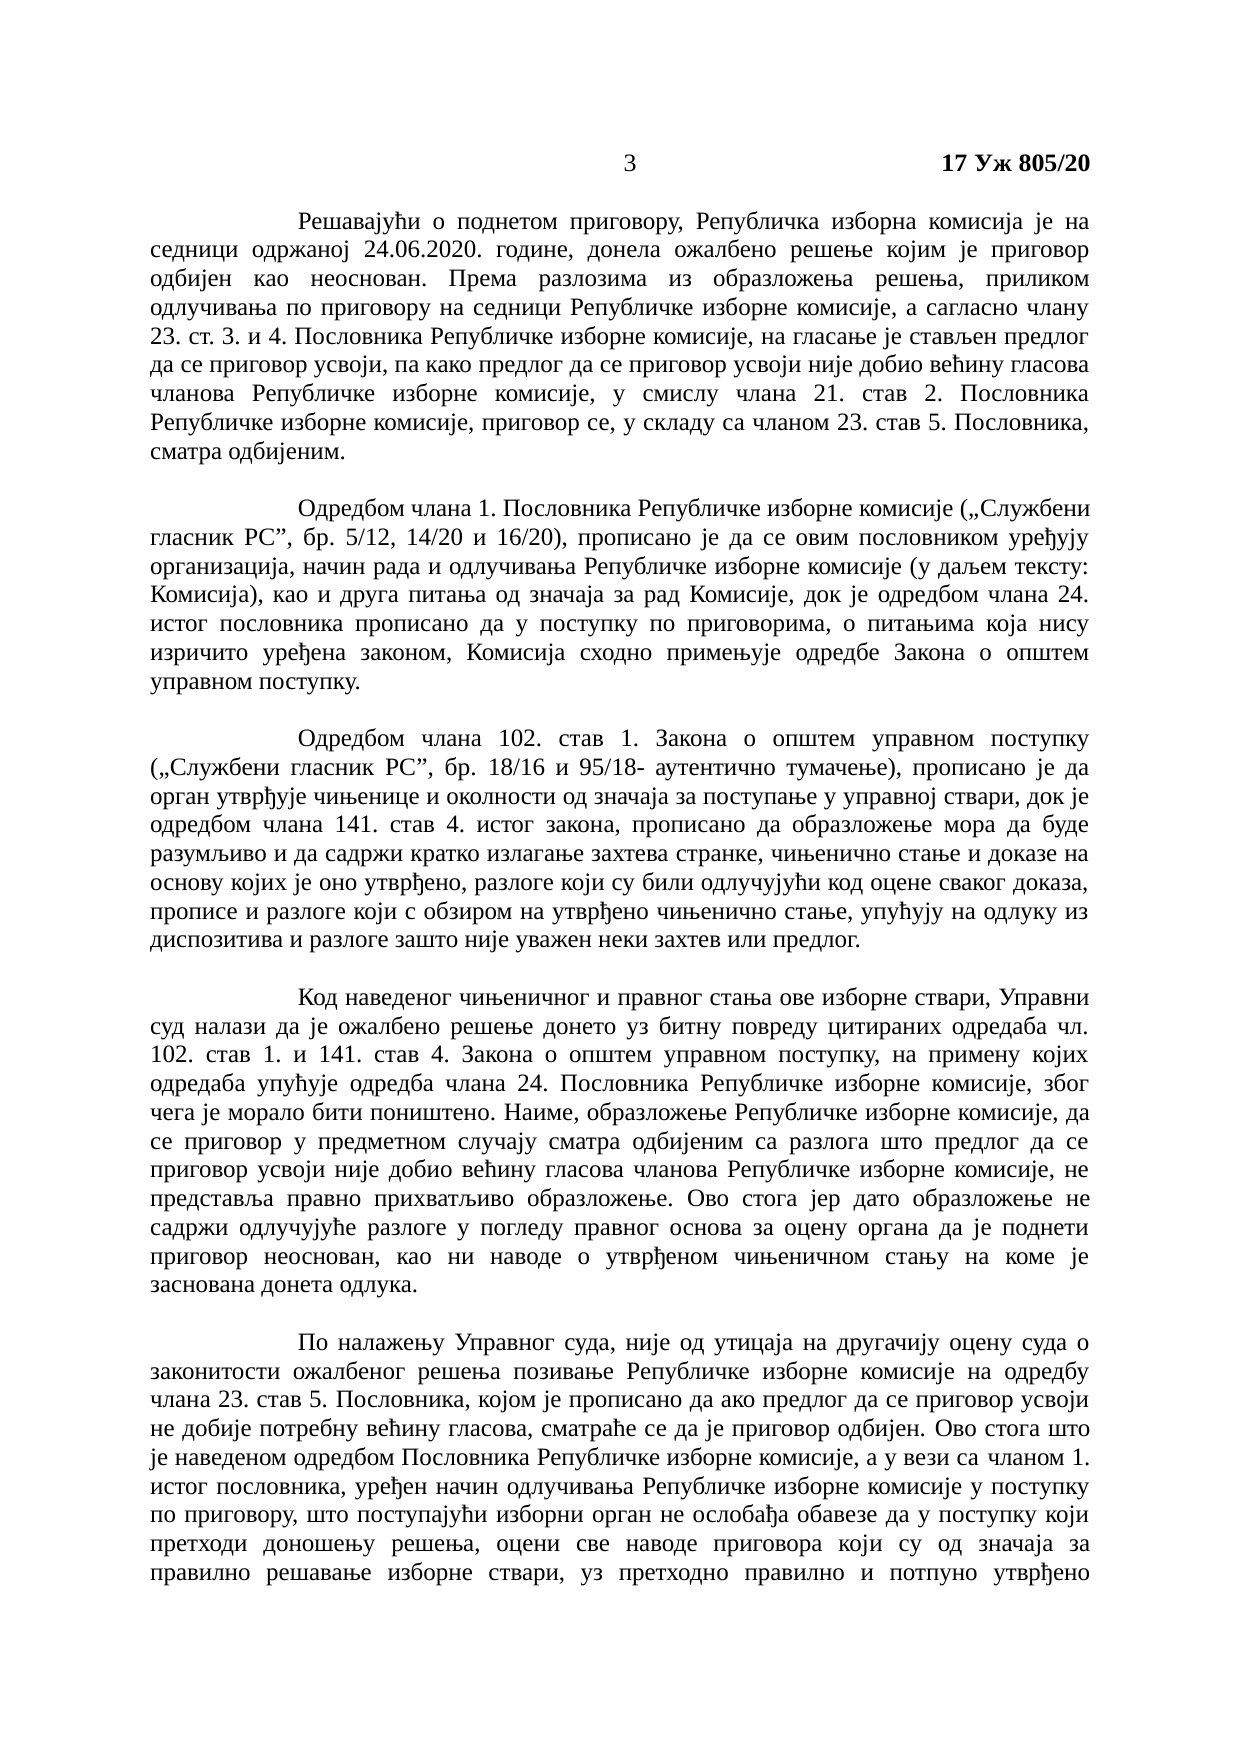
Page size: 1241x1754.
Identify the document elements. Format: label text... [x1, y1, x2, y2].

text Одредбом члана 102. став 1. Закона о општем управном поступку („Службени гласник РС”, бр. 18/16 и 95/18- аутентично тумачење), прописано је да орган утврђује чињенице и околности од значаја за поступање у управној ствари, док је одредбом члана 141. став 4. истог закона, прописано да образложење мора да буде разумљиво и да садржи кратко излагање захтева странке, чињенично стање и доказе на основу којих је оно утврђено, разлоге који су били одлучујући код оцене сваког доказа, прописе и разлоге који с обзиром на утврђено чињенично стање, упућују на одлуку из диспозитива и разлоге зашто није уважен неки захтев или предлог. [150, 723, 1090, 953]
text Решавајући о поднетом приговору, Републичка изборна комисија је на седници одржаној 24.06.2020. године, донела ожалбено решење којим је приговор одбијен као неоснован. Према разлозима из образложења решења, приликом одлучивања по приговору на седници Републичке изборне комисије, а сагласно члану 23. ст. 3. и 4. Пословника Републичке изборне комисије, на гласање је стављен предлог да се приговор усвоји, па како предлог да се приговор усвоји није добио већину гласова чланова Републичке изборне комисије, у смислу члана 21. став 2. Пословника Републичке изборне комисије, приговор се, у складу са чланом 23. став 5. Пословника, сматра одбијеним. [150, 206, 1090, 464]
text По налажењу Управног суда, није од утицаја на другачију оцену суда о законитости ожалбеног решења позивање Републичке изборне комисије на одредбу члана 23. став 5. Пословника, којом је прописано да ако предлог да се приговор усвоји не добије потребну већину гласова, сматраће се да је приговор одбијен. Ово стога што је наведеном одредбом Пословника Републичке изборне комисије, а у вези са чланом 1. истог пословника, уређен начин одлучивања Републичке изборне комисије у поступку по приговору, што поступајући изборни орган не ослобађа обавезе да у поступку који претходи доношењу решења, оцени све наводе приговора који су од значаја за правилно решавање изборне ствари, уз претходно правилно и потпуно утврђено [150, 1327, 1090, 1586]
text Код наведеног чињеничног и правног стања ове изборне ствари, Управни суд налази да је ожалбено решење донето уз битну повреду цитираних одредаба чл. 102. став 1. и 141. став 4. Закона о општем управном поступку, на примену којих одредаба упућује одредба члана 24. Пословника Републичке изборне комисије, због чега је морало бити поништено. Наиме, образложење Републичке изборне комисије, да се приговор у предметном случају сматра одбијеним са разлога што предлог да се приговор усвоји није добио већину гласова чланова Републичке изборне комисије, не представља правно прихватљиво образложење. Ово стога јер дато образложење не садржи одлучујуће разлоге у погледу правног основа за оцену органа да је поднети приговор неоснован, као ни наводе о утврђеном чињеничном стању на коме је заснована донета одлука. [150, 982, 1090, 1298]
text Одредбом члана 1. Пословника Републичке изборне комисије („Службени гласник РС”, бр. 5/12, 14/20 и 16/20), прописано је да се овим пословником уређују организација, начин рада и одлучивања Републичке изборне комисије (у даљем тексту: Комисија), као и друга питања од значаја за рад Комисије, док је одредбом члана 24. истог пословника прописано да у поступку по приговорима, о питањима која нису изричито уређена законом, Комисија сходно примењује одредбе Закона о општем управном поступку. [150, 493, 1090, 694]
